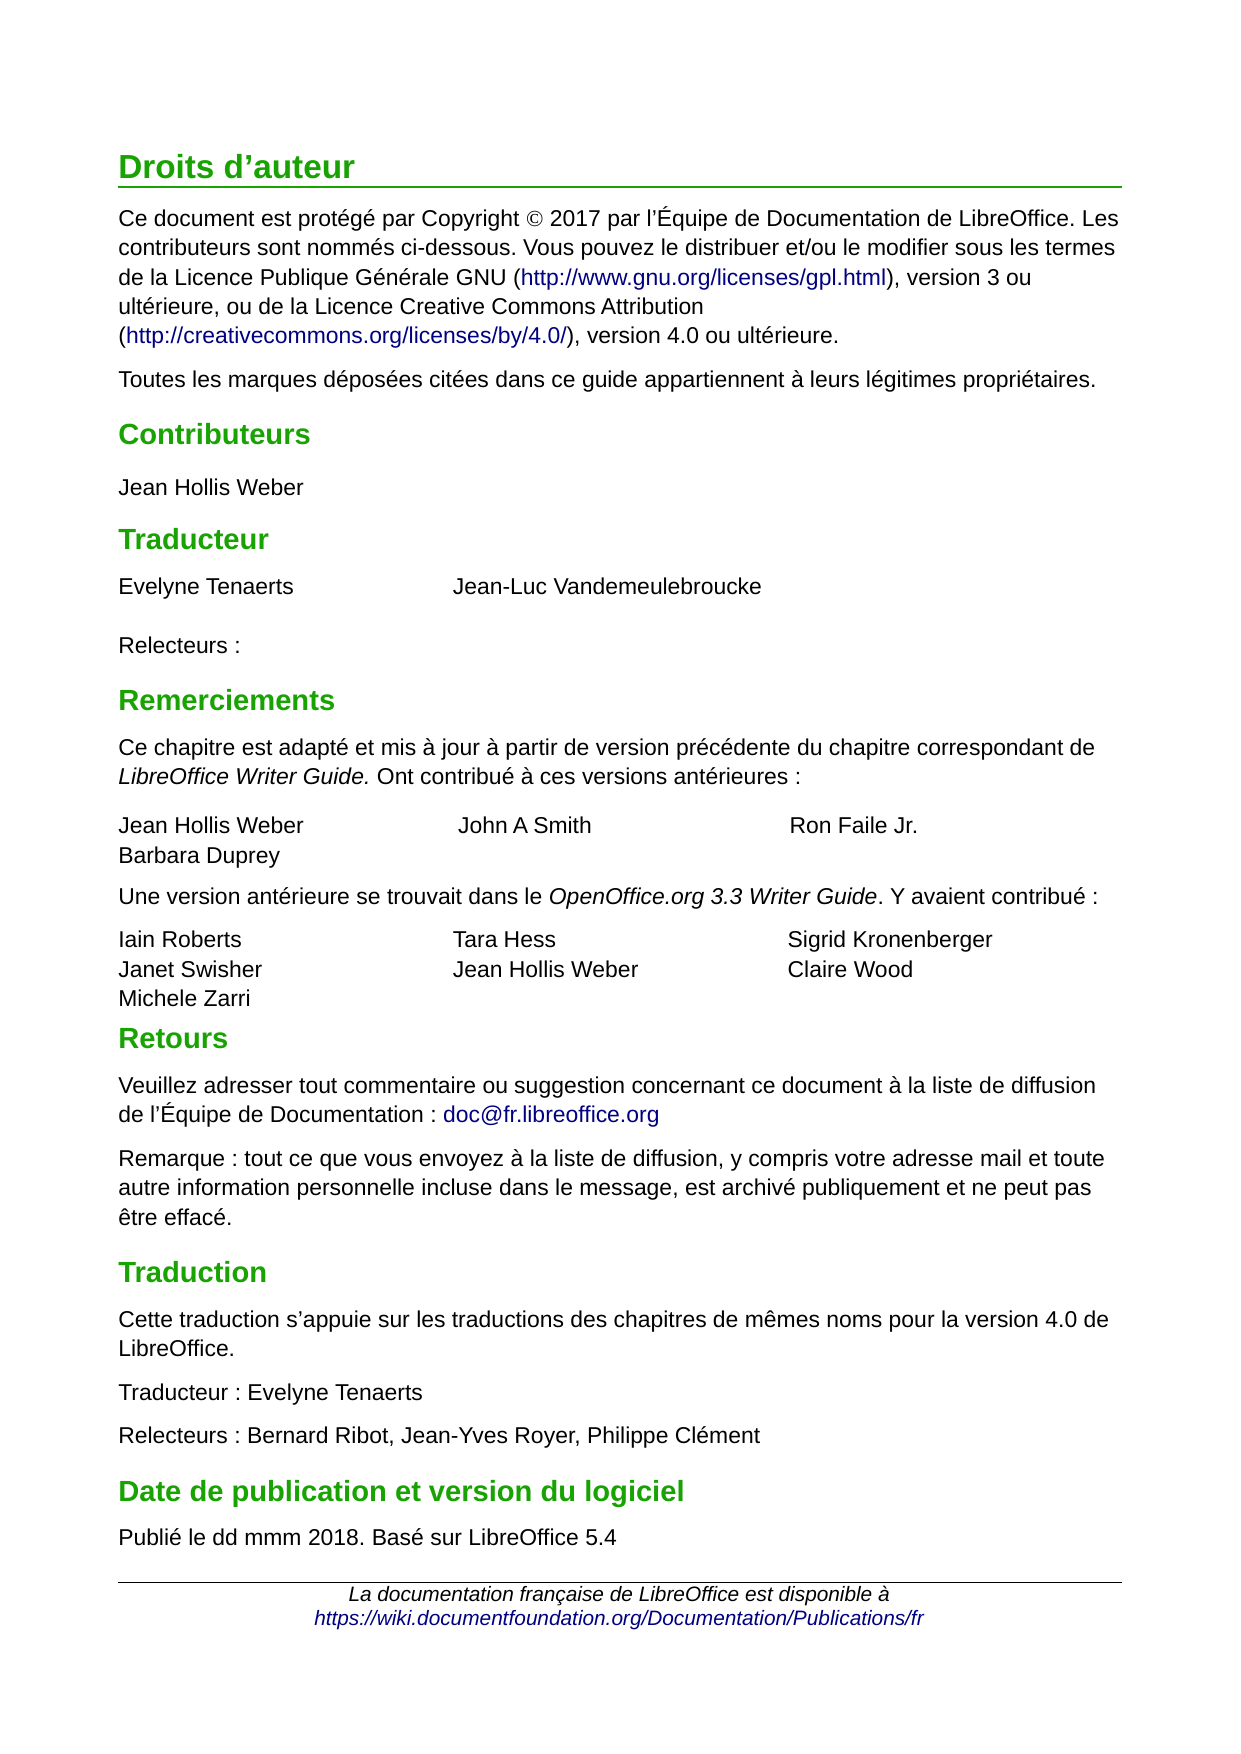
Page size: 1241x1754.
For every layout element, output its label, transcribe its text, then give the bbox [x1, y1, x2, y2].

subtitle Traduction [118, 1259, 1122, 1288]
table_header Jean Hollis Weber [118, 810, 458, 839]
table_cell Michele Zarri [118, 982, 453, 1011]
text Remarque : tout ce que vous envoyez à la liste de diffusion, y compris votre adresse mail et toute autre information personnelle incluse dans le message, est archivé publiquement et ne peut pas être effacé. [118, 1142, 1122, 1230]
subtitle Contributeurs [118, 421, 1122, 450]
table_header Sigrid Kronenberger [788, 924, 1122, 953]
table_header Tara Hess [453, 924, 787, 953]
table_header John A Smith [458, 810, 789, 839]
table_header [458, 471, 789, 500]
table_header Evelyne Tenaerts [118, 570, 453, 599]
text Ce document est protégé par Copyright © 2017 par l’Équipe de Documentation de LibreOffice. Les contributeurs sont nommés ci-dessous. Vous pouvez le distribuer et/ou le modifier sous les termes de la Licence Publique Générale GNU (http://www.gnu.org/licenses/gpl.html), version 3 ou ultérieure, ou de la Licence Creative Commons Attribution (http://creativecommons.org/licenses/by/4.0/), version 4.0 ou ultérieure. [118, 202, 1122, 348]
text Relecteurs : [118, 629, 1122, 658]
table_header [788, 570, 1122, 599]
text Veuillez adresser tout commentaire ou suggestion concernant ce document à la liste de diffusion de l’Équipe de Documentation : doc@fr.libreoffice.org [118, 1069, 1122, 1128]
table_cell Jean Hollis Weber [453, 953, 787, 982]
table_cell Barbara Duprey [118, 839, 458, 868]
table_header Jean-Luc Vandemeulebroucke [453, 570, 787, 599]
table_header Jean Hollis Weber [118, 471, 458, 500]
table_cell [453, 982, 787, 1011]
table_header Iain Roberts [118, 924, 453, 953]
subtitle Remerciements [118, 687, 1122, 716]
text Publié le dd mmm 2018. Basé sur LibreOffice 5.4 [118, 1521, 1122, 1551]
table_header Ron Faile Jr. [789, 810, 1122, 839]
table_cell Janet Swisher [118, 953, 453, 982]
subtitle Date de publication et version du logiciel [118, 1478, 1122, 1507]
table_cell Claire Wood [788, 953, 1122, 982]
text Une version antérieure se trouvait dans le OpenOffice.org 3.3 Writer Guide. Y avaient contribué : [118, 880, 1122, 909]
table_cell [789, 839, 1122, 868]
table_header [789, 471, 1122, 500]
subtitle Droits d’auteur [118, 147, 1122, 186]
subtitle Retours [118, 1026, 1122, 1055]
text Relecteurs : Bernard Ribot, Jean-Yves Royer, Philippe Clément [118, 1419, 1122, 1448]
subtitle Traducteur [118, 526, 1122, 556]
text Toutes les marques déposées citées dans ce guide appartiennent à leurs légitimes propriétaires. [118, 363, 1122, 392]
table_cell [788, 982, 1122, 1011]
table_cell [458, 839, 789, 868]
text Ce chapitre est adapté et mis à jour à partir de version précédente du chapitre correspondant de LibreOffice Writer Guide. Ont contribué à ces versions antérieures : [118, 731, 1122, 789]
text Cette traduction s’appuie sur les traductions des chapitres de mêmes noms pour la version 4.0 de LibreOffice. [118, 1303, 1122, 1361]
text Traducteur : Evelyne Tenaerts [118, 1376, 1122, 1405]
